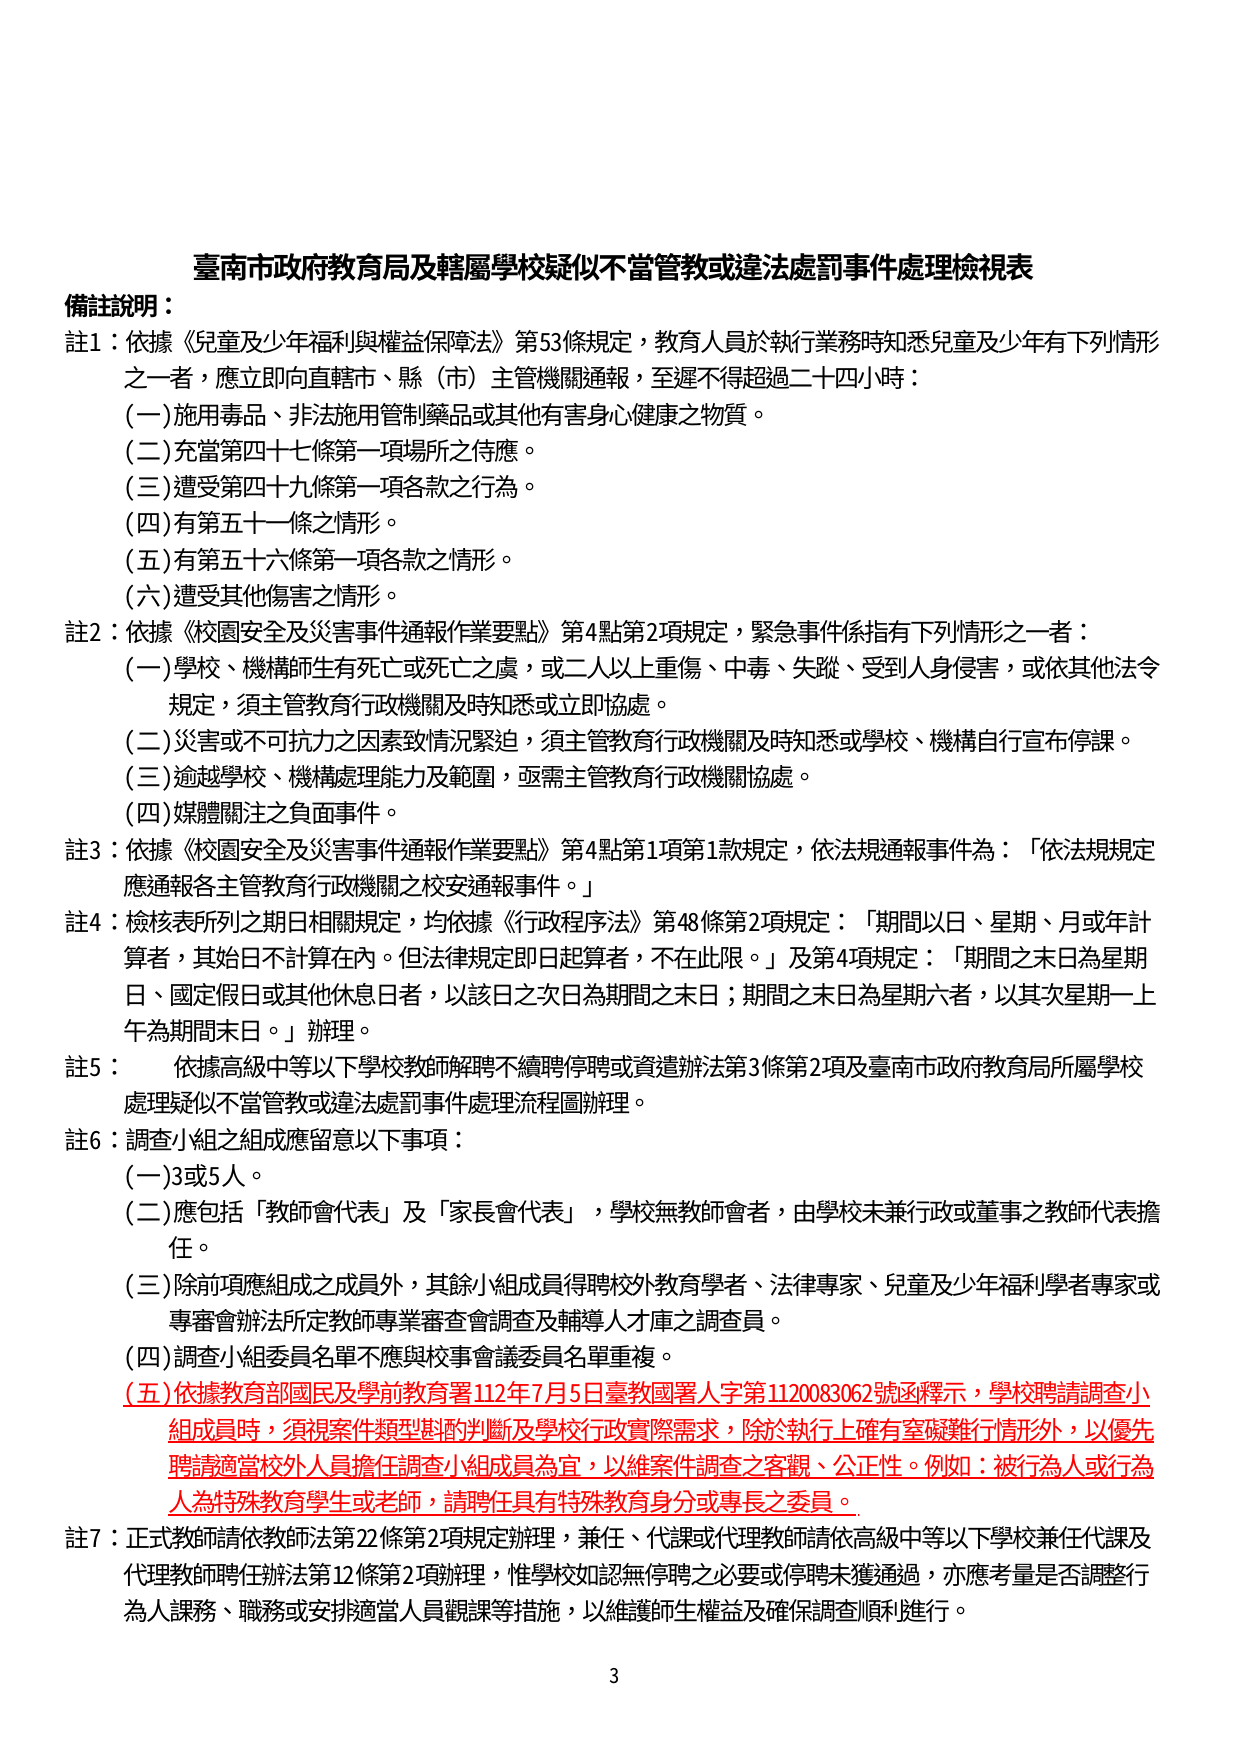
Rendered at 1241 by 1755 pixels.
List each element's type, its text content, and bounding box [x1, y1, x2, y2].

text (三)逾越學校、機構處理能力及範圍，亟需主管教育行政機關協處。 [123, 758, 1163, 794]
text 註4：檢核表所列之期日相關規定，均依據《行政程序法》第48條第2項規定：「期間以日、星期、月或年計算者，其始日不計算在內。但法律規定即日起算者，不在此限。」及第4項規定：「期間之末日為星期日、國定假日或其他休息日者，以該日之次日為期間之末日；期間之末日為星期六者，以其次星期一上午為期間末日。」辦理。 [64, 903, 1163, 1048]
text (六)遭受其他傷害之情形。 [123, 576, 1163, 613]
text (三)除前項應組成之成員外，其餘小組成員得聘校外教育學者、法律專家、兒童及少年福利學者專家或專審會辦法所定教師專業審查會調查及輔導人才庫之調查員。 [123, 1265, 1163, 1338]
text (五)依據教育部國民及學前教育署112年7月5日臺教國署人字第1120083062號函釋示，學校聘請調查小組成員時，須視案件類型斟酌判斷及學校行政實際需求，除於執行上確有窒礙難行情形外，以優先聘請適當校外人員擔任調查小組成員為宜，以維案件調查之客觀、公正性。例如：被行為人或行為人為特殊教育學生或老師，請聘任具有特殊教育身分或專長之委員。 [123, 1374, 1163, 1519]
text (一)學校、機構師生有死亡或死亡之虞，或二人以上重傷、中毒、失蹤、受到人身侵害，或依其他法令規定，須主管教育行政機關及時知悉或立即協處。 [123, 649, 1163, 721]
text 註1：依據《兒童及少年福利與權益保障法》第53條規定，教育人員於執行業務時知悉兒童及少年有下列情形之一者，應立即向直轄市、縣（市）主管機關通報，至遲不得超過二十四小時： [64, 323, 1163, 395]
text 註5： 依據高級中等以下學校教師解聘不續聘停聘或資遣辦法第3條第2項及臺南市政府教育局所屬學校處理疑似不當管教或違法處罰事件處理流程圖辦理。 [64, 1048, 1163, 1120]
text (一)施用毒品、非法施用管制藥品或其他有害身心健康之物質。 [123, 395, 1163, 431]
text 註6：調查小組之組成應留意以下事項： [64, 1120, 1163, 1156]
text (四)媒體關注之負面事件。 [123, 794, 1163, 830]
text (四)調查小組委員名單不應與校事會議委員名單重複。 [123, 1338, 1163, 1374]
text (一)3或5人。 [123, 1156, 1163, 1193]
text (二)災害或不可抗力之因素致情況緊迫，須主管教育行政機關及時知悉或學校、機構自行宣布停課。 [123, 721, 1163, 758]
text (四)有第五十一條之情形。 [123, 504, 1163, 540]
text (五)有第五十六條第一項各款之情形。 [123, 540, 1163, 576]
text (二)充當第四十七條第一項場所之侍應。 [123, 431, 1163, 468]
text 臺南市政府教育局及轄屬學校疑似不當管教或違法處罰事件處理檢視表 [64, 244, 1163, 286]
text (三)遭受第四十九條第一項各款之行為。 [123, 468, 1163, 504]
text 註7：正式教師請依教師法第22條第2項規定辦理，兼任、代課或代理教師請依高級中等以下學校兼任代課及代理教師聘任辦法第12條第2項辦理，惟學校如認無停聘之必要或停聘未獲通過，亦應考量是否調整行為人課務、職務或安排適當人員觀課等措施，以維護師生權益及確保調查順利進行。 [64, 1519, 1163, 1628]
text (二)應包括「教師會代表」及「家長會代表」，學校無教師會者，由學校未兼行政或董事之教師代表擔任。 [123, 1193, 1163, 1265]
text 註2：依據《校園安全及災害事件通報作業要點》第4點第2項規定，緊急事件係指有下列情形之一者： [64, 613, 1163, 649]
text 註3：依據《校園安全及災害事件通報作業要點》第4點第1項第1款規定，依法規通報事件為：「依法規規定應通報各主管教育行政機關之校安通報事件。」 [64, 830, 1163, 903]
text 備註說明： [64, 286, 1163, 323]
